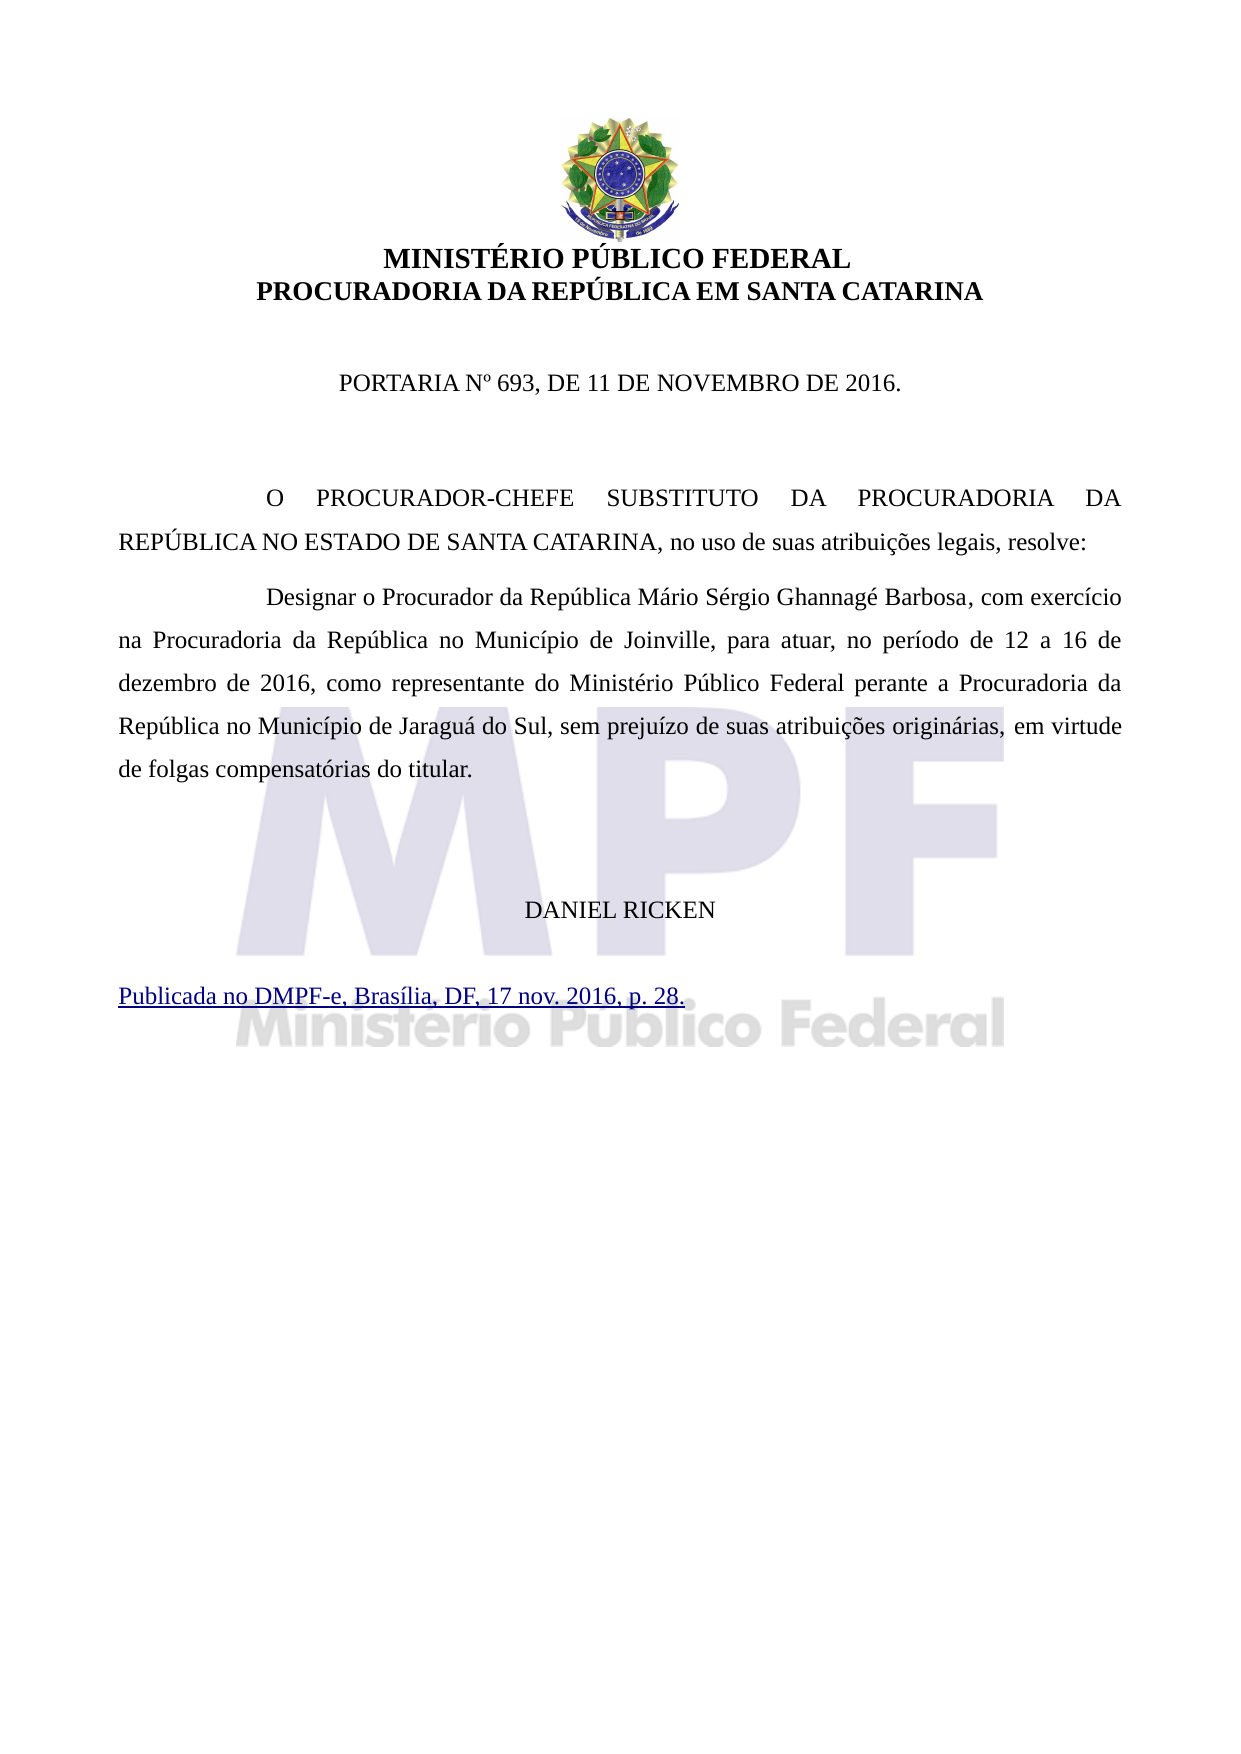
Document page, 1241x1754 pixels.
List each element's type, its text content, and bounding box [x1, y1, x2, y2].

text PORTARIA Nº 693, DE 11 DE NOVEMBRO DE 2016. [118, 368, 1122, 397]
picture [236, 924, 1004, 981]
picture [236, 1010, 1004, 1047]
text PROCURADORIA DA REPÚBLICA EM SANTA CATARINA [118, 275, 1122, 306]
text MINISTÉRIO PÚBLICO FEDERAL [118, 176, 1122, 275]
text Designar o Procurador da República Mário Sérgio Ghannagé Barbosa, com exercício na Procuradoria da República no Município de Joinville, para atuar, no período de 12 a 16 de dezembro de 2016, como representante do Ministério Público Federal perante a Procuradoria da República no Município de Jaraguá do Sul, sem prejuízo de suas atribuições originárias, em virtude de folgas compensatórias do titular. [118, 582, 1122, 783]
picture [236, 783, 1004, 895]
text Publicada no DMPF-e, Brasília, DF, 17 nov. 2016, p. 28. [118, 981, 1122, 1010]
text O PROCURADOR-CHEFE SUBSTITUTO DA PROCURADORIA DA REPÚBLICA NO ESTADO DE SANTA CATARINA, no uso de suas atribuições legais, resolve: [118, 483, 1122, 555]
text DANIEL RICKEN [118, 895, 1122, 924]
